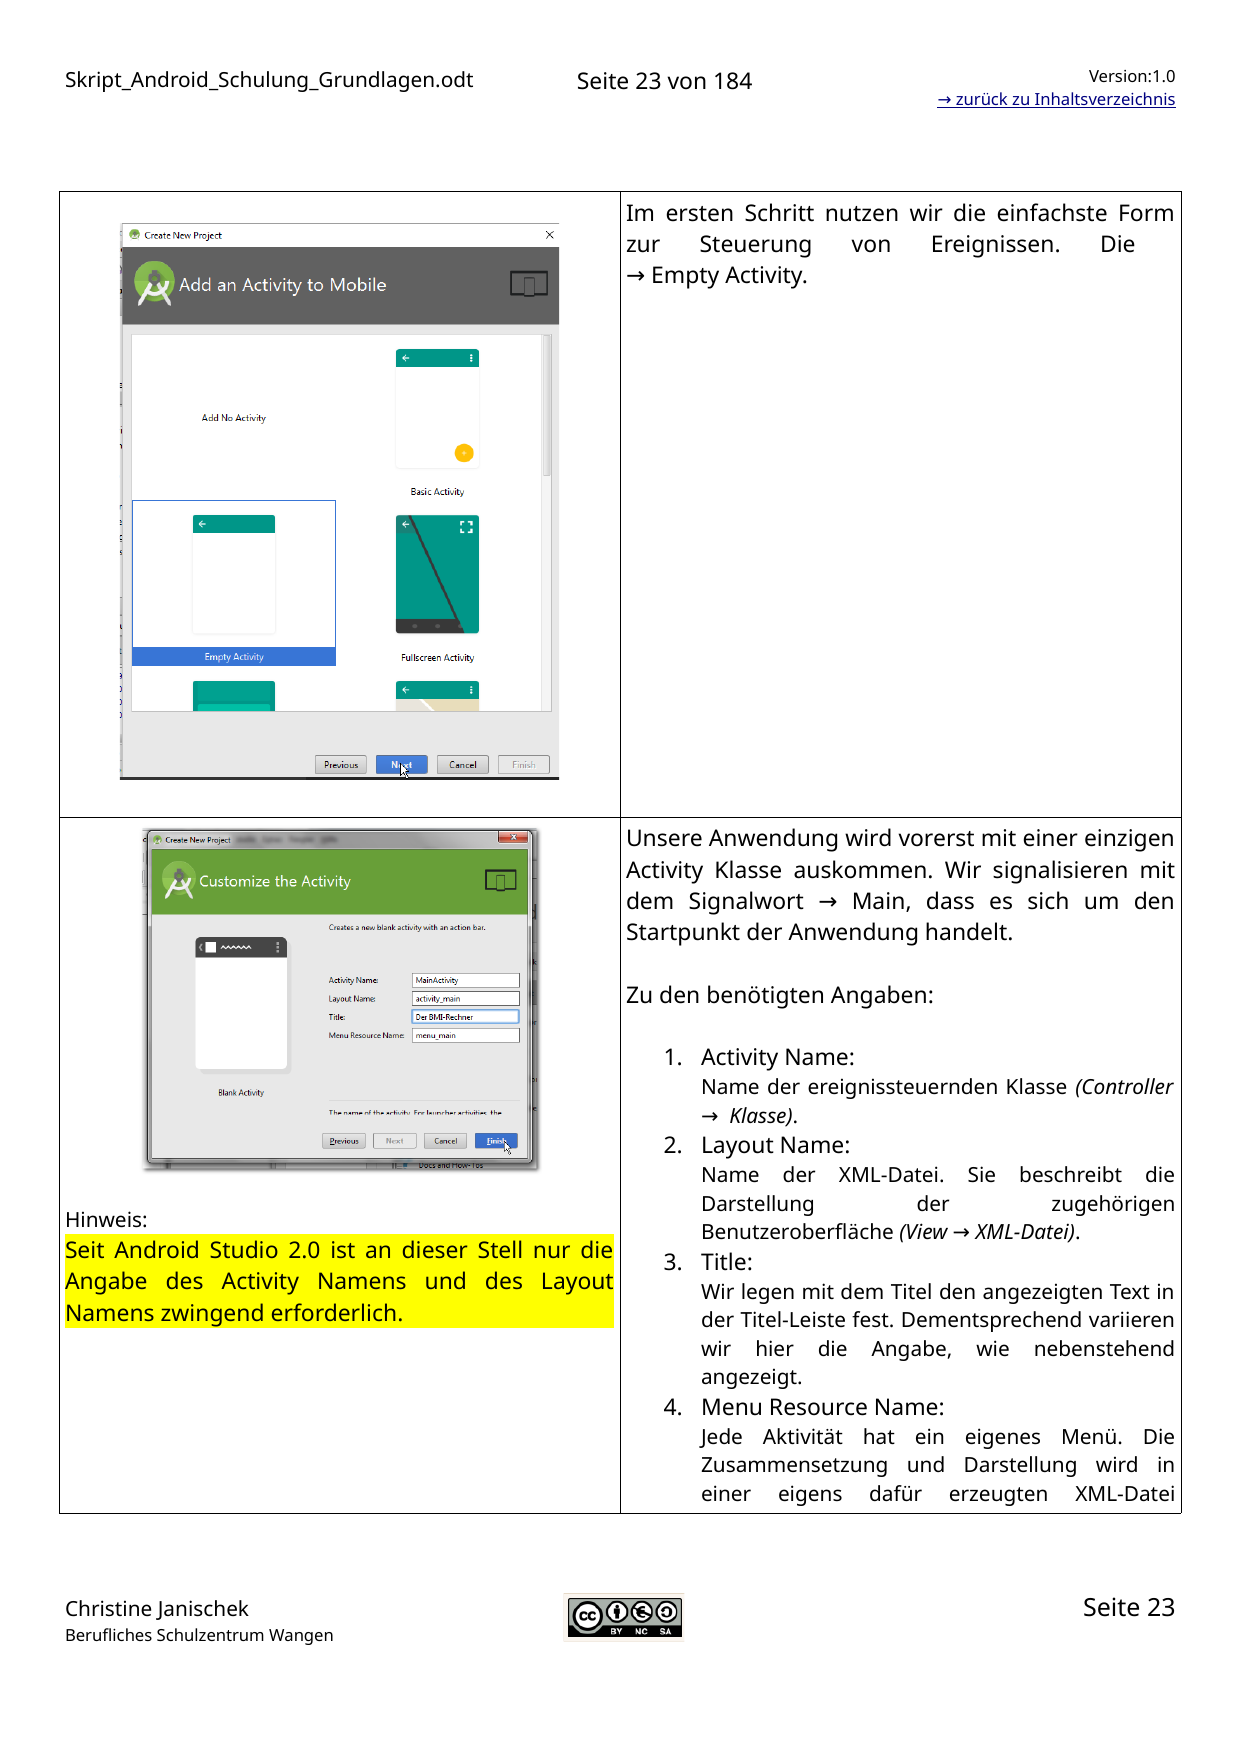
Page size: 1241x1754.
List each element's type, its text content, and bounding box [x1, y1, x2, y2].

picture [563, 1592, 685, 1642]
table_cell Unsere Anwendung wird vorerst mit einer einzigen Activity Klasse auskommen. Wir signalisieren mit dem Signalwort → Main, dass es sich um den Startpunkt der Anwendung handelt. Zu den benötigten Angaben: Activity Name: Name der ereignissteuernden Klasse (Controller → Klasse). Layout Name: Name der XML-Datei. Sie beschreibt die Darstellung der zugehörigen Benutzeroberfläche (View → XML-Datei). Title: Wir legen mit dem Titel den angezeigten Text in der Titel-Leiste fest. Dementsprechend variieren wir hier die Angabe, wie nebenstehend angezeigt. Menu Resource Name: Jede Aktivität hat ein eigenes Menü. Die Zusammensetzung und Darstellung wird in einer eigens dafür erzeugten XML-Datei [621, 818, 1181, 1513]
table_cell [60, 192, 620, 779]
picture [119, 223, 560, 780]
table_cell Hinweis: Seit Android Studio 2.0 ist an dieser Stell nur die Angabe des Activity Namens und des Layout Namens zwingend erforderlich. [60, 823, 620, 1513]
table_cell Im ersten Schritt nutzen wir die einfachste Form zur Steuerung von Ereignissen. Die → Empty Activity. [621, 192, 1181, 817]
picture [136, 822, 543, 1175]
table_cell [60, 780, 620, 817]
